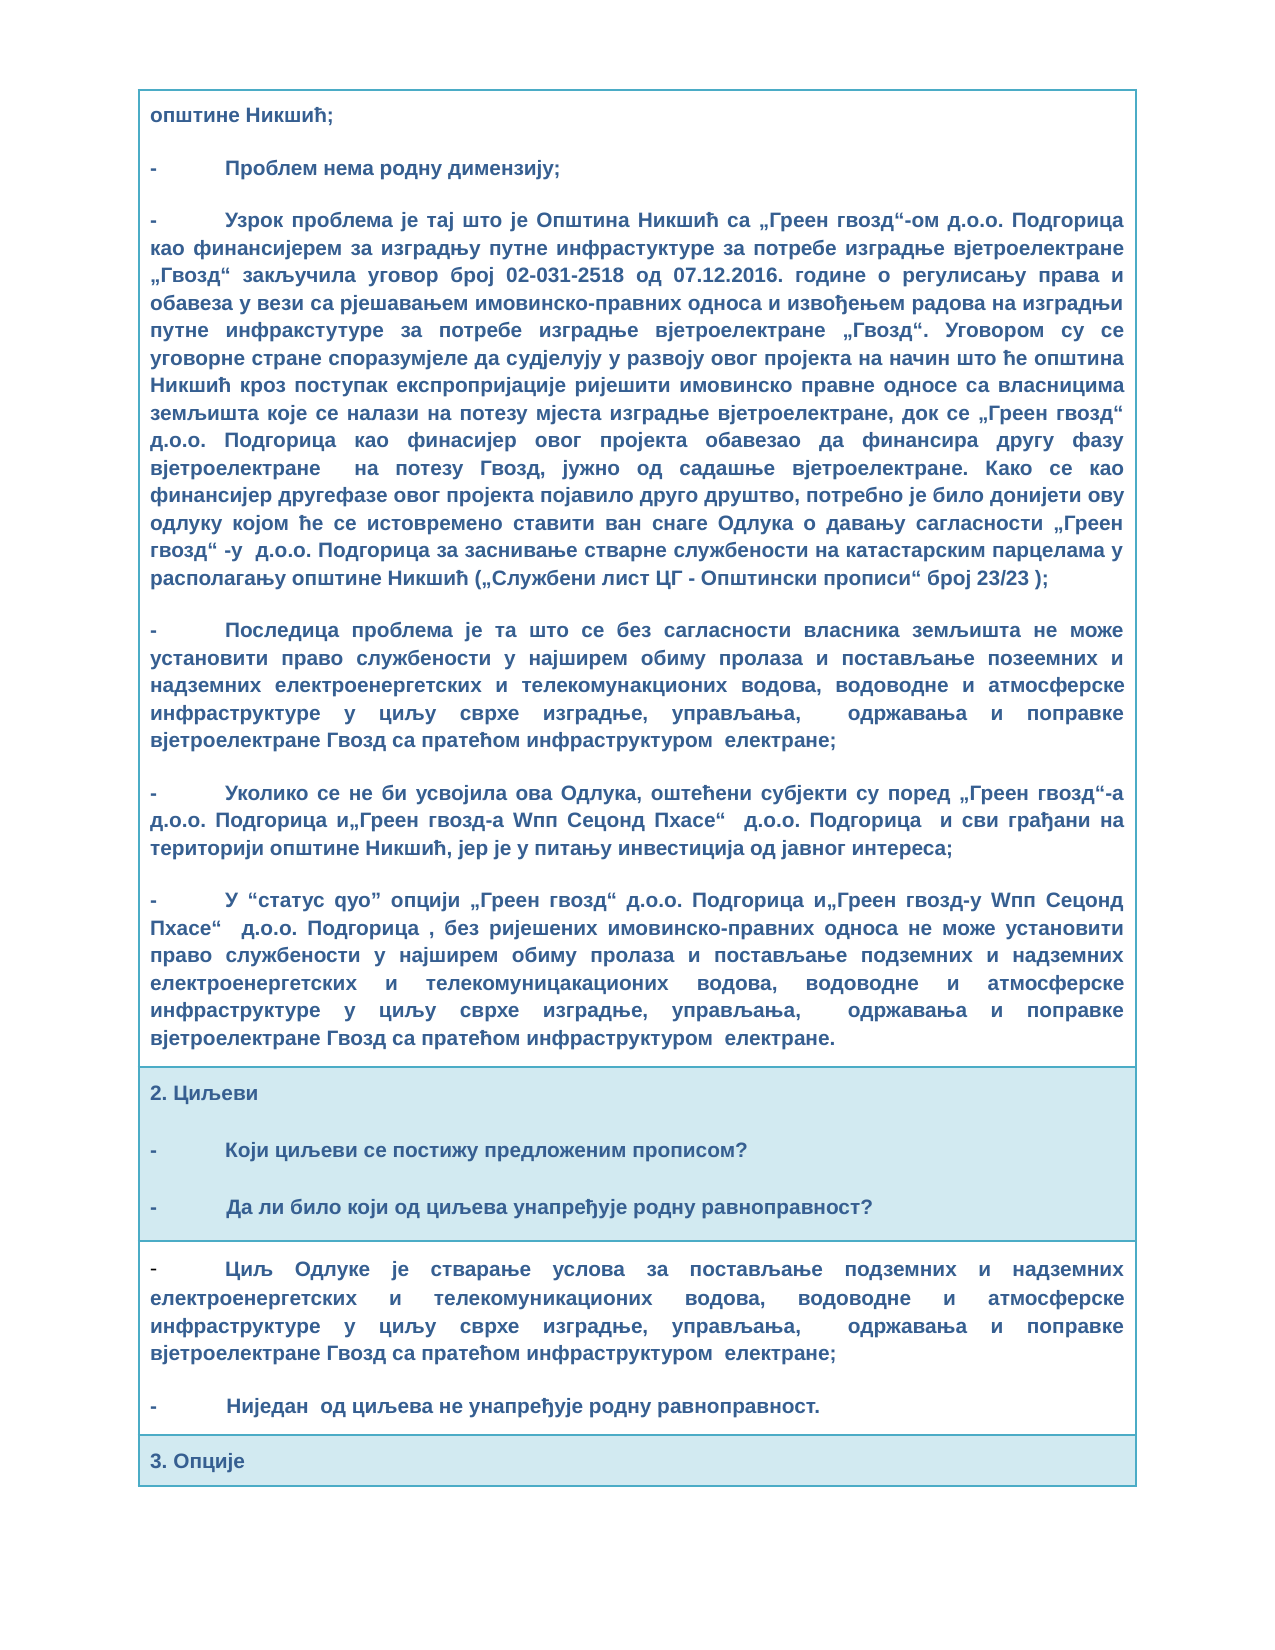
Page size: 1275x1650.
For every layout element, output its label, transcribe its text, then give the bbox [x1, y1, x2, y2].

table_cell 3. Опције [140, 1436, 1135, 1485]
table_cell 2. Циљеви - Који циљеви се постижу предложеним прописом? - Да ли било који од циљева унапређује родну равноправност? [140, 1068, 1135, 1240]
table_cell - Циљ Одлуке је стварање услова за постављање подземних и надземних електроенергетских и телекомуникационих водова, водоводне и атмосферске инфраструктуре у циљу сврхе изградње, управљања, одржавања и поправке вјетроелектране Гвозд са пратећом инфраструктуром електране; - Ниједан од циљева не унапређује родну равноправност. [140, 1242, 1135, 1434]
table_cell општине Никшић; - Проблем нема родну димензију; - Узрок проблема је тај што је Општина Никшић са „Греен гвозд“-ом д.о.о. Подгорица као финансијерем за изградњу путне инфрастуктуре за потребе изградње вјетроелектране „Гвозд“ закључила уговор број 02-031-2518 од 07.12.2016. године о регулисању права и обавеза у вези са рјешавањем имовинско-правних односа и извођењем радова на изградњи путне инфракстутуре за потребе изградње вјетроелектране „Гвозд“. Уговором су се уговорне стране споразумјеле да судјелују у развоју овог пројекта на начин што ће општина Никшић кроз поступак експропријације ријешити имовинско правне односе са власницима земљишта које се налази на потезу мјеста изградње вјетроелектране, док се „Греен гвозд“ д.о.о. Подгорица као финасијер овог пројекта обавезао да финансира другу фазу вјетроелектране на потезу Гвозд, јужно од садашње вјетроелектране. Како се као финансијер другефазе овог пројекта појавило друго друштво, потребно је било донијети ову одлуку којом ће се истовремено ставити ван снаге Одлука о давању сагласности „Греен гвозд“ -у д.о.о. Подгорица за заснивање стварне службености на катастарским парцелама у располагању општине Никшић („Службени лист ЦГ - Општински прописи“ број 23/23 ); - Последица проблема је та што се без сагласности власника земљишта не може установити право службености у најширем обиму пролаза и постављање позеемних и надземних електроенергетских и телекомунакционих водова, водоводне и атмосферске инфраструктуре у циљу сврхе изградње, управљања, одржавања и поправке вјетроелектране Гвозд са пратећом инфраструктуром електране; - Уколико се не би усвојила ова Одлука, оштећени субјекти су поред „Греен гвозд“-а д.о.о. Подгорица и„Греен гвозд-а Wпп Сецонд Пхасе“ д.о.о. Подгорица и сви грађани на територији општине Никшић, јер је у питању инвестиција од јавног интереса; - У “статус qуо” опцији „Греен гвозд“ д.о.о. Подгорица и„Греен гвозд-у Wпп Сецонд Пхасе“ д.о.о. Подгорица , без ријешених имовинско-правних односа не може установити право службености у најширем обиму пролаза и постављање подземних и надземних електроенергетских и телекомуницакационих водова, водоводне и атмосферске инфраструктуре у циљу сврхе изградње, управљања, одржавања и поправке вјетроелектране Гвозд са пратећом инфраструктуром електране. [140, 91, 1135, 1066]
